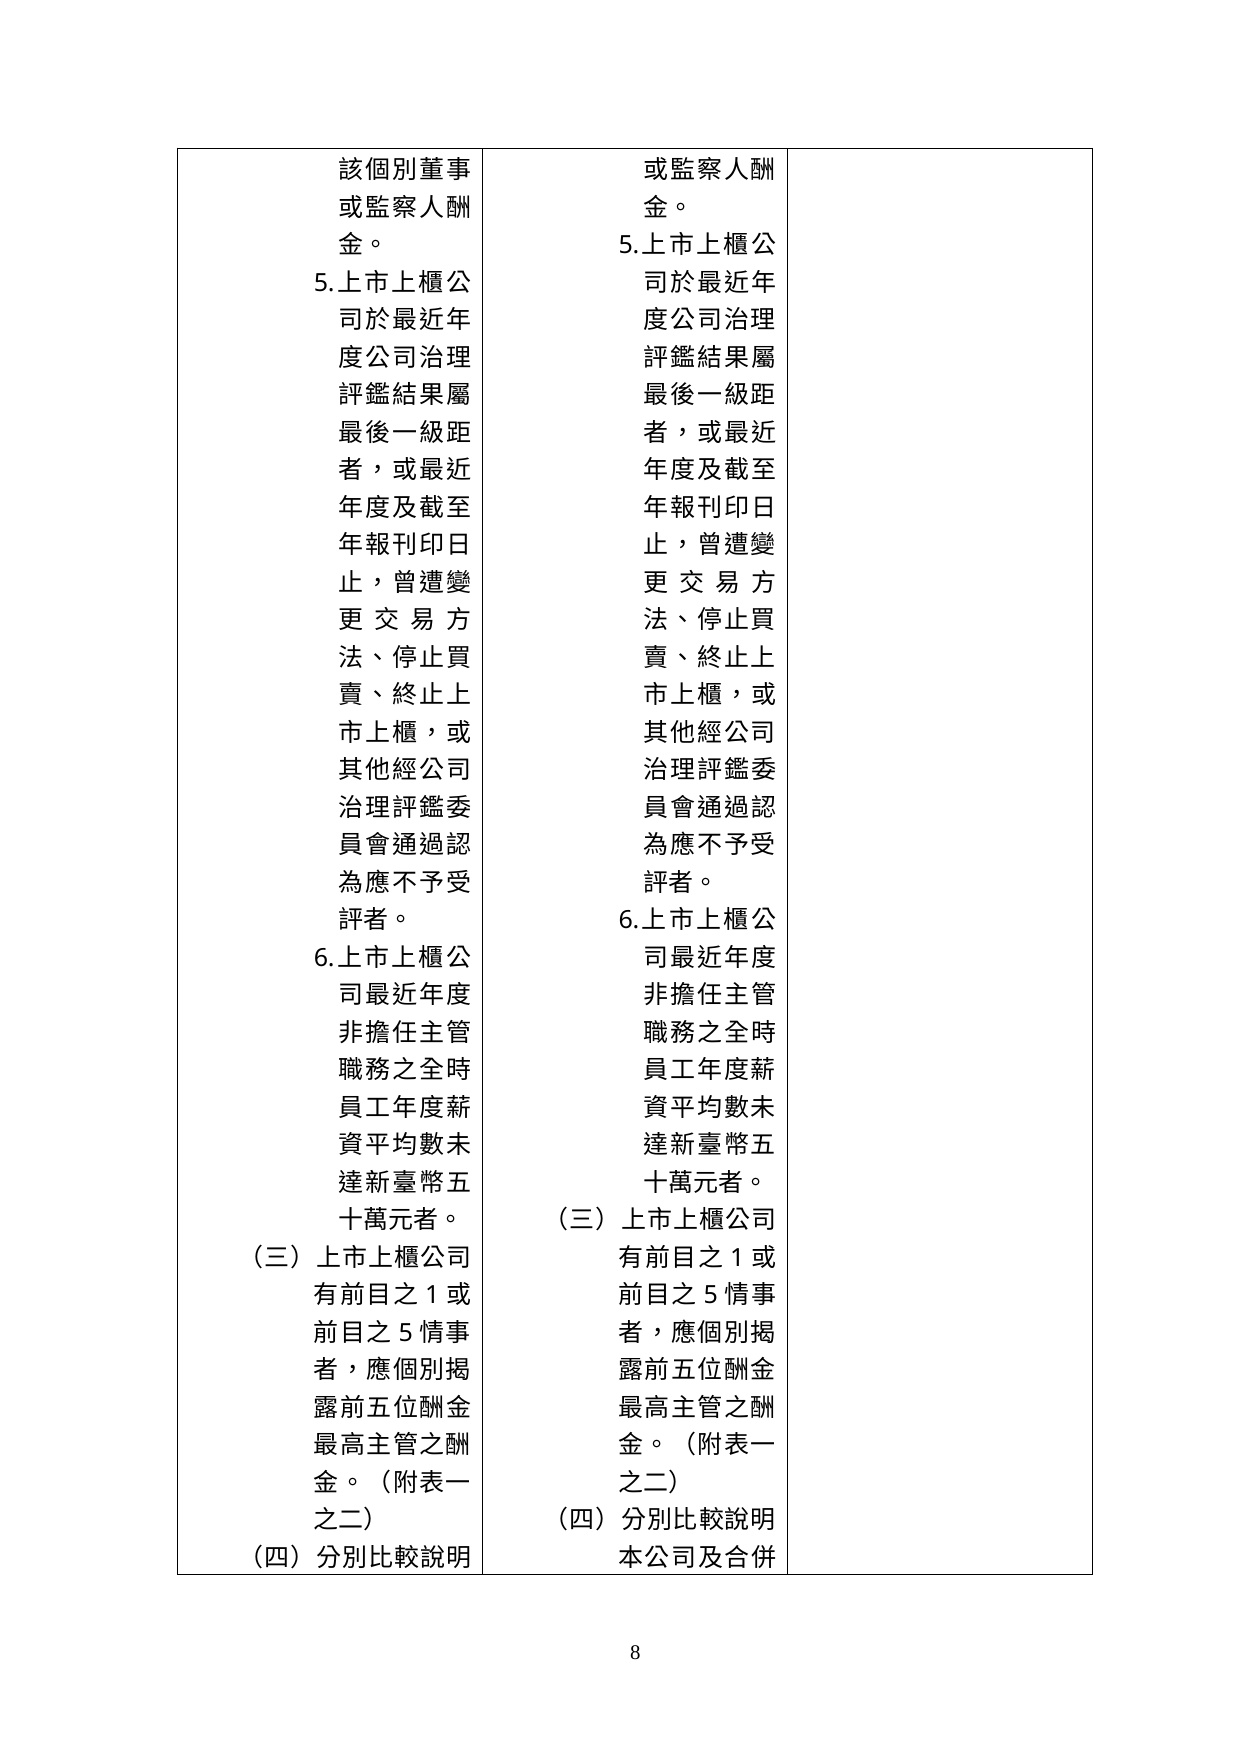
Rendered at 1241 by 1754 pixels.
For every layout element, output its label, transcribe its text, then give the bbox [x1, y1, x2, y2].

table_cell 該個別董事或監察人酬金。 5.上市上櫃公司於最近年度公司治理評鑑結果屬最後一級距者，或最近年度及截至年報刊印日止，曾遭變更交易方法、停止買賣、終止上市上櫃，或其他經公司治理評鑑委員會通過認為應不予受評者。 6.上市上櫃公司最近年度非擔任主管職務之全時員工年度薪資平均數未達新臺幣五十萬元者。 （三）上市上櫃公司有前目之1或前目之5情事者，應個別揭露前五位酬金最高主管之酬金。（附表一之二） （四）分別比較說明 [178, 149, 482, 1574]
table_cell 或監察人酬金。 5.上市上櫃公司於最近年度公司治理評鑑結果屬最後一級距者，或最近年度及截至年報刊印日止，曾遭變更交易方法、停止買賣、終止上市上櫃，或其他經公司治理評鑑委員會通過認為應不予受評者。 6.上市上櫃公司最近年度非擔任主管職務之全時員工年度薪資平均數未達新臺幣五十萬元者。 （三）上市上櫃公司有前目之1或前目之5情事者，應個別揭露前五位酬金最高主管之酬金。（附表一之二） （四）分別比較說明本公司及合併 [483, 149, 787, 1574]
table_cell [788, 149, 1092, 1574]
